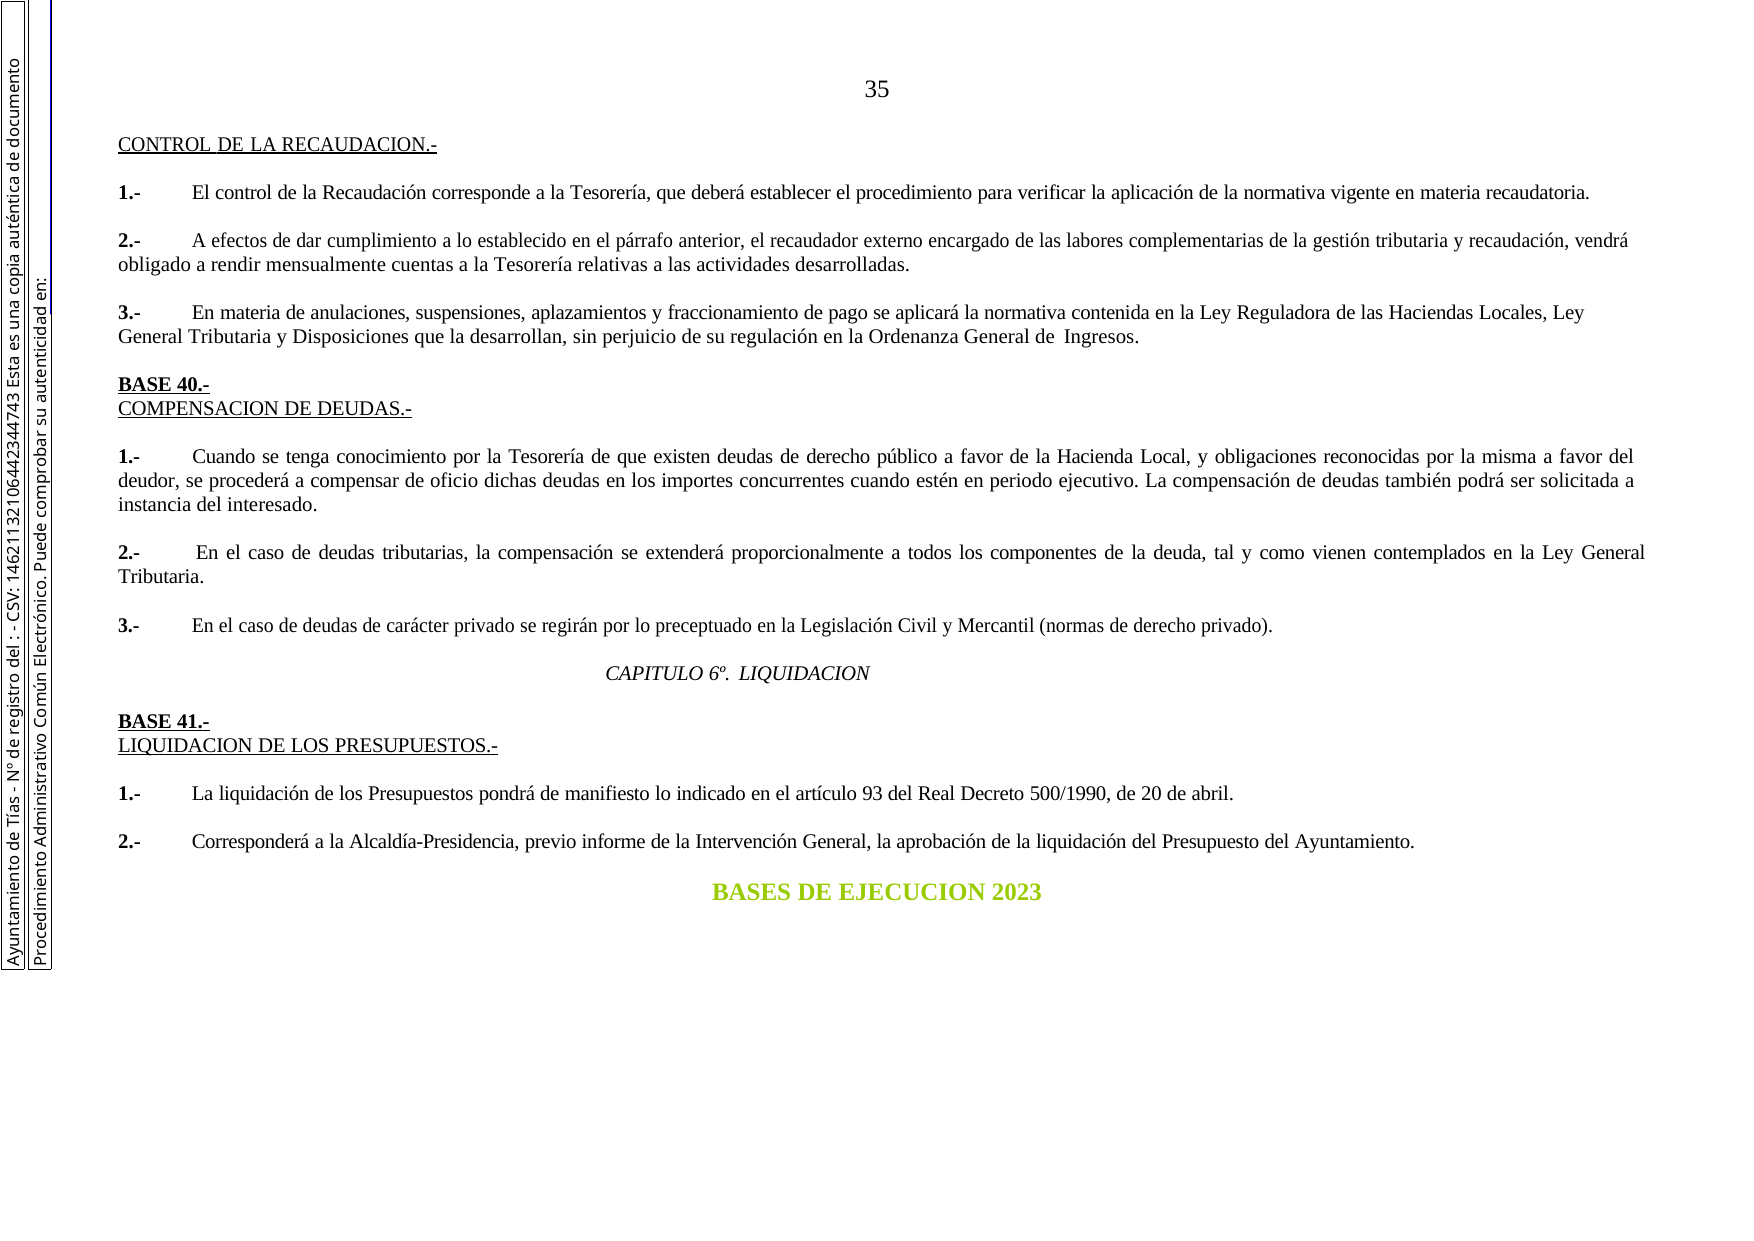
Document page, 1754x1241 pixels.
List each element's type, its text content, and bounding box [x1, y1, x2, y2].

text CAPITULO 6º. LIQUIDACION [605, 661, 1648, 685]
text LIQUIDACION DE LOS PRESUPUESTOS.- [118, 733, 1648, 757]
text Procedimiento Administrativo Común Electrónico. Puede comprobar su autenticidad en: http://sede.ayuntamientodetias.es/validacio [29, 0, 49, 969]
subtitle BASE 40.- [118, 372, 1648, 396]
subtitle BASE 41.- [118, 709, 1648, 733]
text 2.- En el caso de deudas tributarias, la compensación se extenderá proporcionalmente a todos los componentes de la deuda, tal y como vienen contemplados en la Ley General Tributaria. [118, 540, 1648, 588]
text Ayuntamiento de Tías - Nº de registro del : - CSV: 14621132106442344743 Esta es una copia auténtica de documento original ele [2, 4, 22, 969]
subtitle 35 [400, 74, 1353, 103]
text COMPENSACION DE DEUDAS.- [118, 396, 1648, 420]
subtitle BASES DE EJECUCION 2023 [400, 877, 1353, 906]
text 2.- Corresponderá a la Alcaldía-Presidencia, previo informe de la Intervención General, la aprobación de la liquidación del Presupuesto del Ayuntamiento. [118, 829, 1648, 853]
text CONTROL DE LA RECAUDACION.- [118, 132, 1648, 156]
text 1.- Cuando se tenga conocimiento por la Tesorería de que existen deudas de derecho público a favor de la Hacienda Local, y obligaciones reconocidas por la misma a favor del deudor, se procederá a compensar de oficio dichas deudas en los importes concurrentes cuando estén en periodo ejecutivo. La compensación de deudas también podrá ser solicitada a instancia del interesado. [118, 444, 1636, 516]
text 2.- A efectos de dar cumplimiento a lo establecido en el párrafo anterior, el recaudador externo encargado de las labores complementarias de la gestión tributaria y recaudación, vendrá obligado a rendir mensualmente cuentas a la Tesorería relativas a las actividades desarrolladas. [118, 228, 1636, 276]
text 3.- En el caso de deudas de carácter privado se regirán por lo preceptuado en la Legislación Civil y Mercantil (normas de derecho privado). [118, 613, 1648, 637]
text 1.- El control de la Recaudación corresponde a la Tesorería, que deberá establecer el procedimiento para verificar la aplicación de la normativa vigente en materia recaudatoria. [118, 180, 1648, 204]
text 1.- La liquidación de los Presupuestos pondrá de manifiesto lo indicado en el artículo 93 del Real Decreto 500/1990, de 20 de abril. [118, 781, 1648, 805]
text 3.- En materia de anulaciones, suspensiones, aplazamientos y fraccionamiento de pago se aplicará la normativa contenida en la Ley Reguladora de las Haciendas Locales, Ley General Tributaria y Disposiciones que la desarrollan, sin perjuicio de su regulación en la Ordenanza General de Ingresos. [118, 300, 1636, 348]
